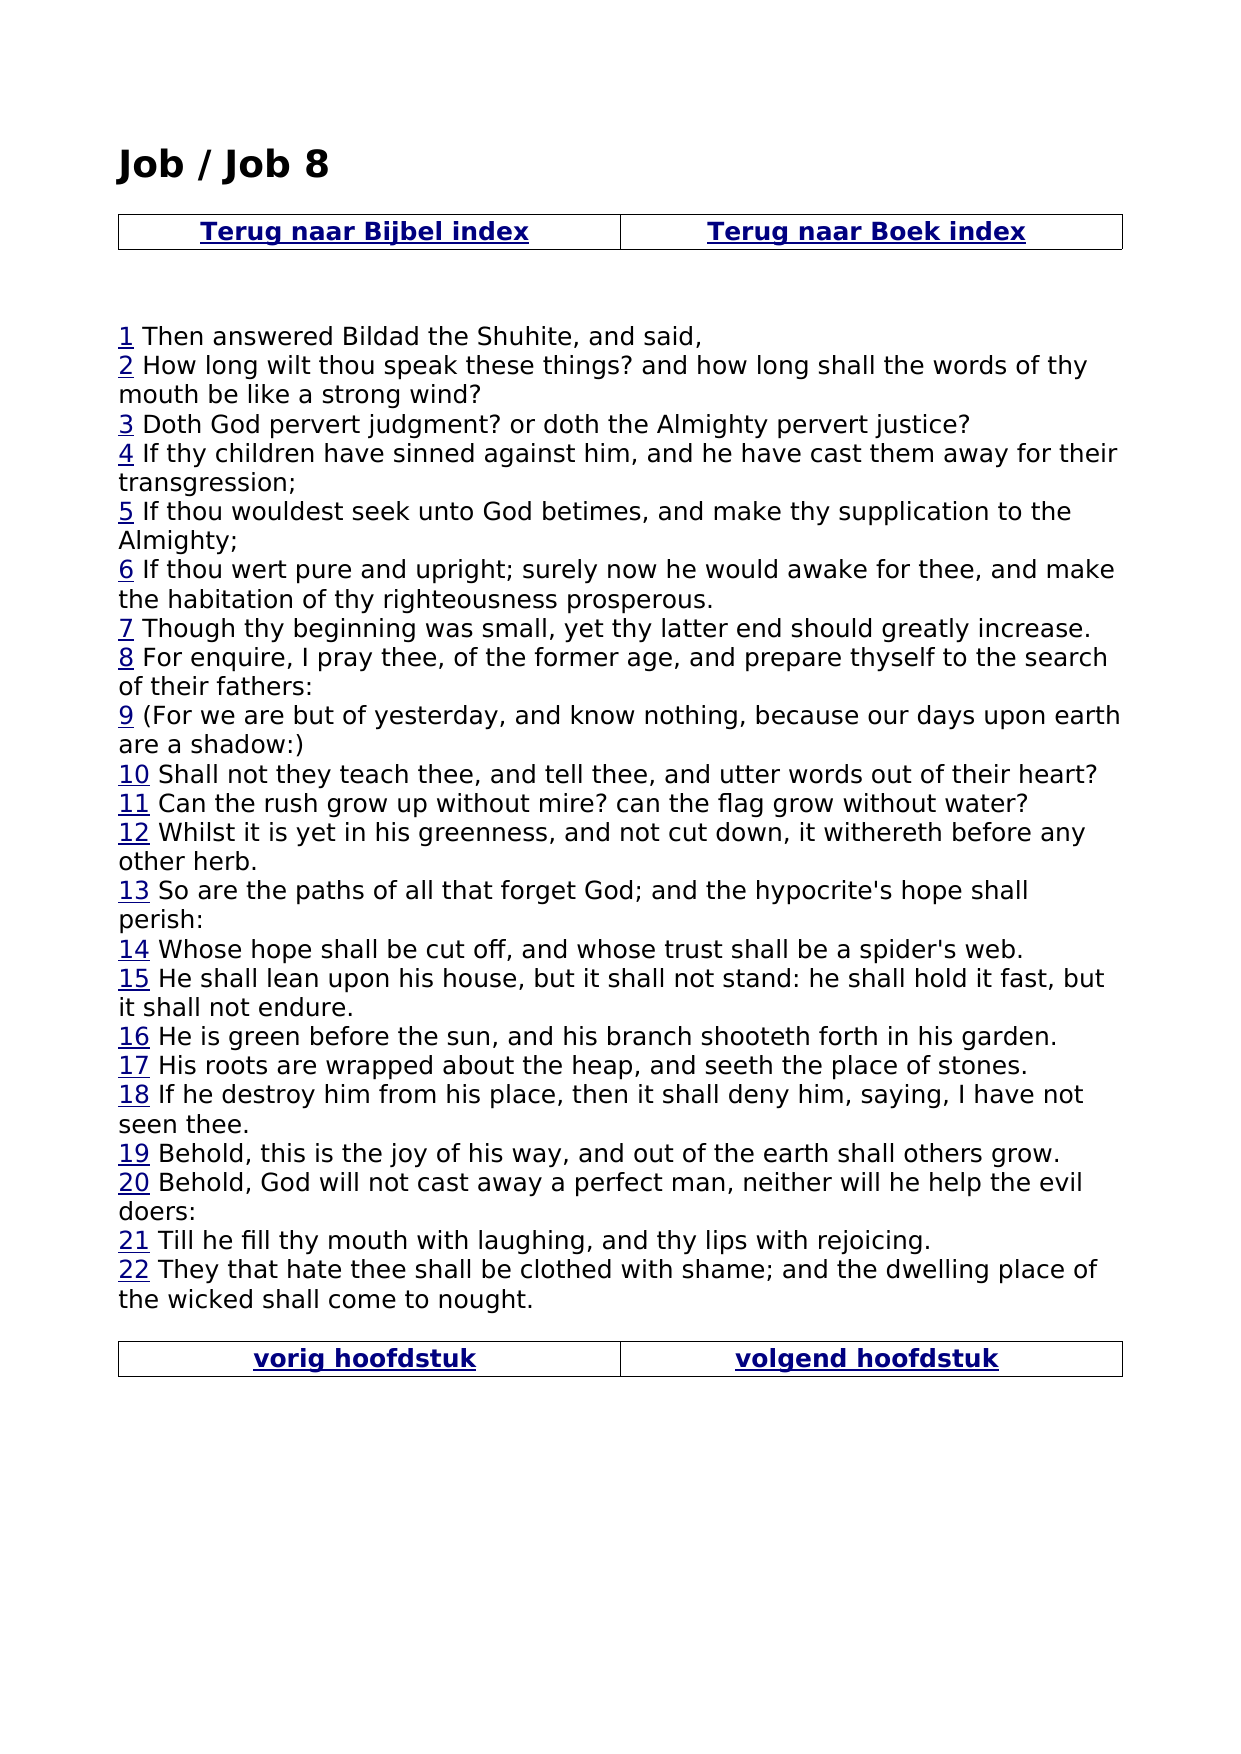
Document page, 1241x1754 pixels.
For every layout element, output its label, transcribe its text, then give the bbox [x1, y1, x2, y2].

text 1 Then answered Bildad the Shuhite, and said, 2 How long wilt thou speak these things? and how long shall the words of thy mouth be like a strong wind? 3 Doth God pervert judgment? or doth the Almighty pervert justice? 4 If thy children have sinned against him, and he have cast them away for their transgression; 5 If thou wouldest seek unto God betimes, and make thy supplication to the Almighty; 6 If thou wert pure and upright; surely now he would awake for thee, and make the habitation of thy righteousness prosperous. 7 Though thy beginning was small, yet thy latter end should greatly increase. 8 For enquire, I pray thee, of the former age, and prepare thyself to the search of their fathers: 9 (For we are but of yesterday, and know nothing, because our days upon earth are a shadow:) 10 Shall not they teach thee, and tell thee, and utter words out of their heart? 11 Can the rush grow up without mire? can the flag grow without water? 12 Whilst it is yet in his greenness, and not cut down, it withereth before any other herb. 13 So are the paths of all that forget God; and the hypocrite's hope shall perish: 14 Whose hope shall be cut off, and whose trust shall be a spider's web. 15 He shall lean upon his house, but it shall not stand: he shall hold it fast, but it shall not endure. 16 He is green before the sun, and his branch shooteth forth in his garden. 17 His roots are wrapped about the heap, and seeth the place of stones. 18 If he destroy him from his place, then it shall deny him, saying, I have not seen thee. 19 Behold, this is the joy of his way, and out of the earth shall others grow. 20 Behold, God will not cast away a perfect man, neither will he help the evil doers: 21 Till he fill thy mouth with laughing, and thy lips with rejoicing. 22 They that hate thee shall be clothed with shame; and the dwelling place of the wicked shall come to nought. [118, 264, 1122, 1314]
table_header volgend hoofdstuk [621, 1342, 1122, 1376]
table_header Terug naar Boek index [621, 215, 1122, 249]
table_header Terug naar Bijbel index [119, 215, 620, 249]
table_header vorig hoofdstuk [119, 1342, 620, 1376]
subtitle Job / Job 8 [118, 143, 1122, 187]
